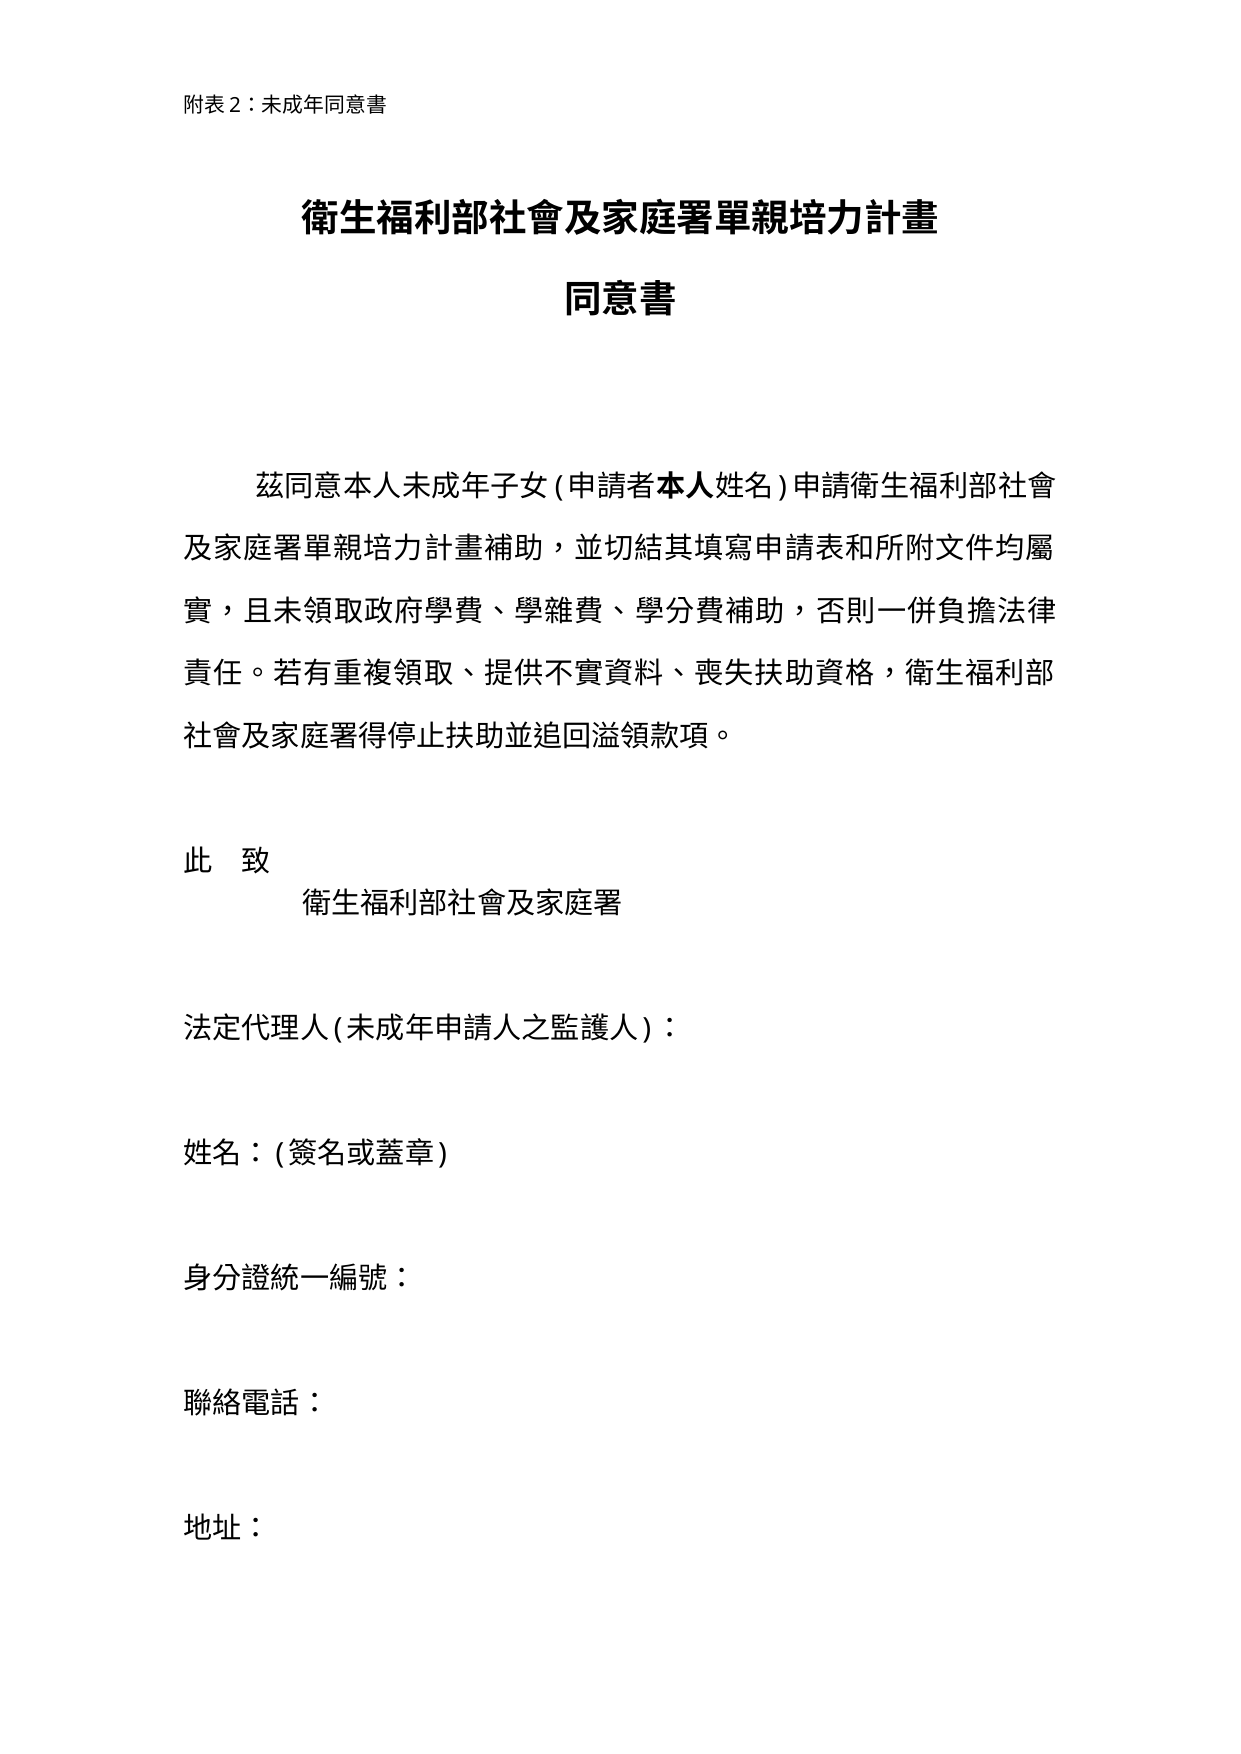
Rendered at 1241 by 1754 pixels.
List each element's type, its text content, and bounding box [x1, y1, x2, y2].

text 此 致 [183, 817, 1057, 879]
text 衛生福利部社會及家庭署 [258, 879, 1057, 922]
text 身分證統一編號： 聯絡電話： [183, 1234, 1057, 1422]
text 衛生福利部社會及家庭署單親培力計畫 [183, 173, 1057, 236]
text 同意書 [183, 254, 1057, 317]
text 法定代理人(未成年申請人之監護人)： [183, 984, 1057, 1047]
text 地址： [183, 1484, 1057, 1547]
text 姓名：(簽名或蓋章) [183, 1109, 1057, 1172]
text 茲同意本人未成年子女(申請者本人姓名)申請衛生福利部社會及家庭署單親培力計畫補助，並切結其填寫申請表和所附文件均屬實，且未領取政府學費、學雜費、學分費補助，否則一併負擔法律責任。若有重複領取、提供不實資料、喪失扶助資格，衛生福利部社會及家庭署得停止扶助並追回溢領款項。 [183, 442, 1057, 754]
